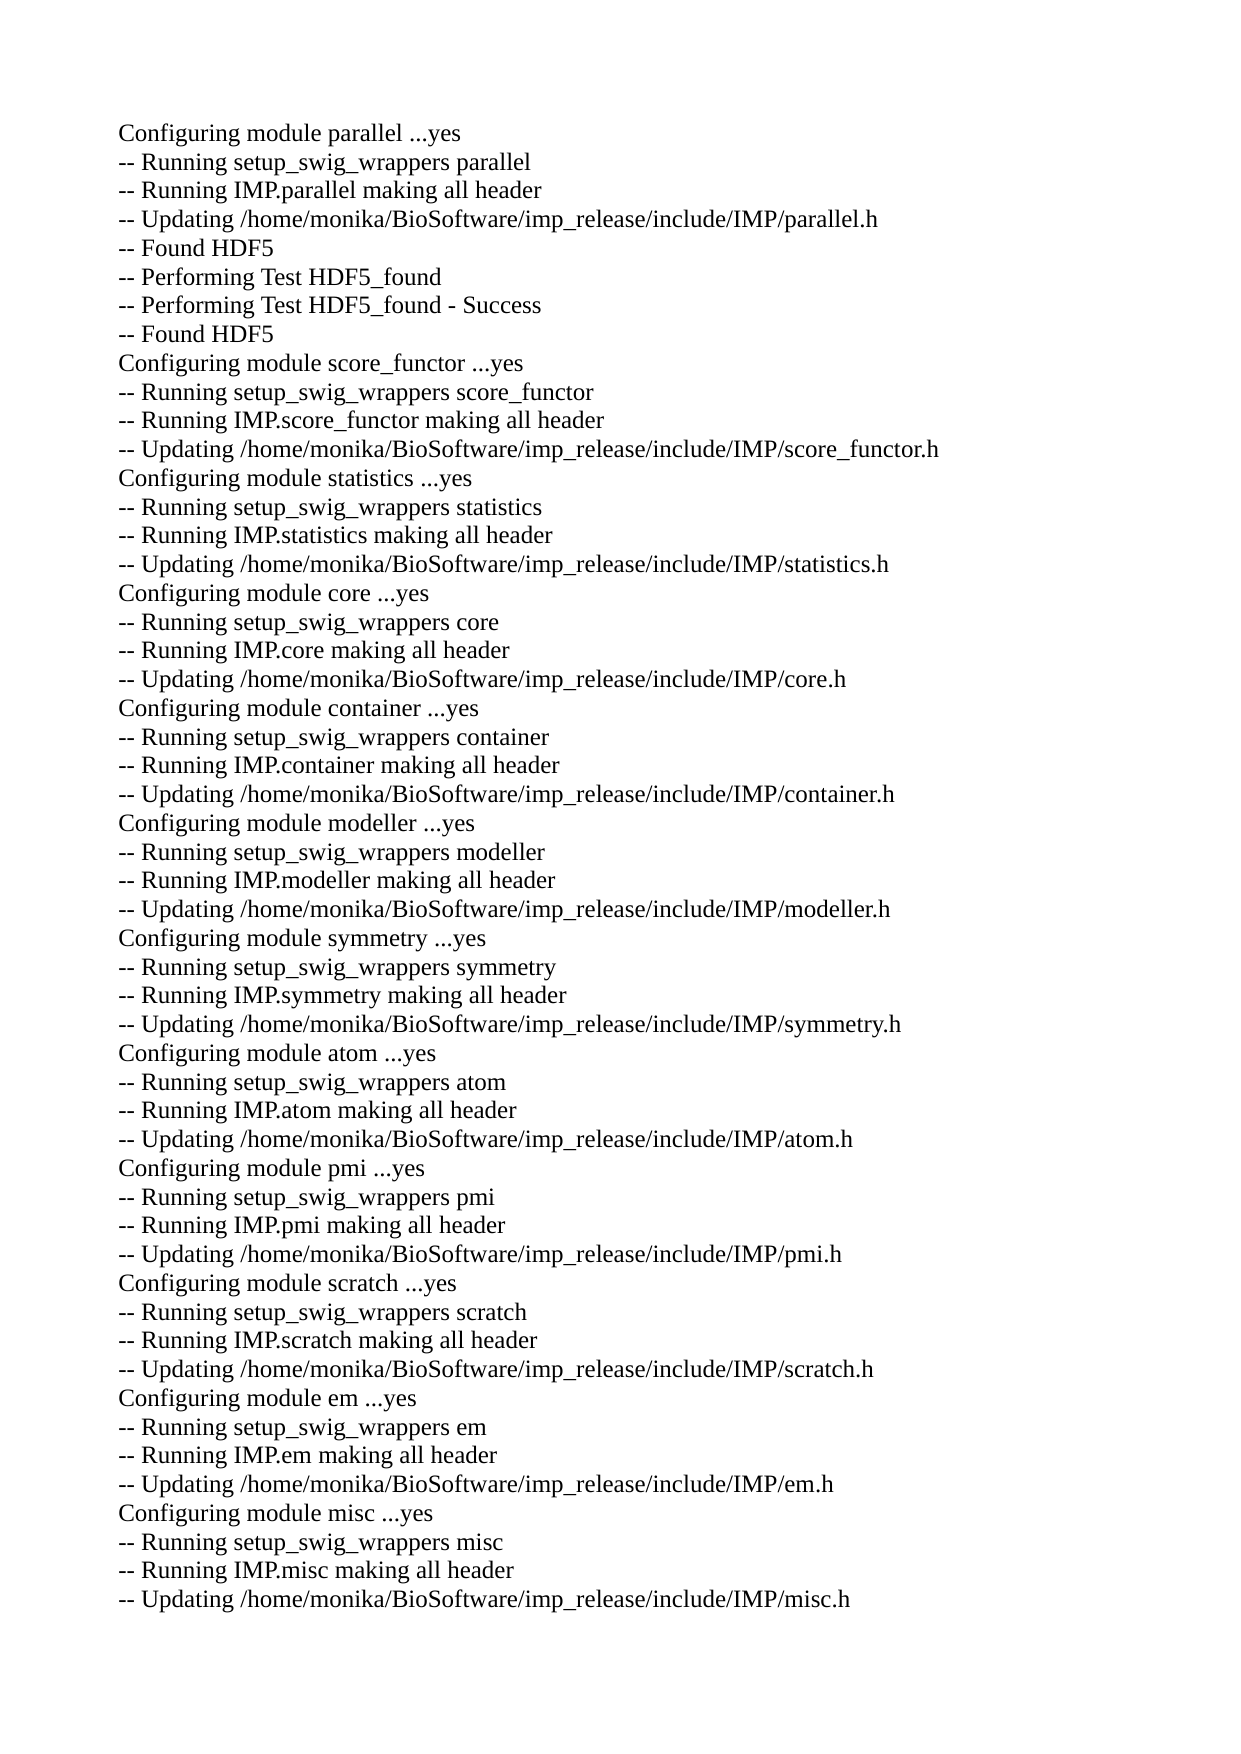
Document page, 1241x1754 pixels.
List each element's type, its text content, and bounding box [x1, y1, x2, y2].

text Configuring module atom ...yes [118, 1038, 1122, 1067]
text -- Performing Test HDF5_found - Success [118, 291, 1122, 319]
text Configuring module scratch ...yes [118, 1268, 1122, 1297]
text -- Running IMP.scratch making all header [118, 1326, 1122, 1354]
text Configuring module parallel ...yes [118, 118, 1122, 147]
text -- Updating /home/monika/BioSoftware/imp_release/include/IMP/score_functor.h [118, 434, 1122, 463]
text -- Found HDF5 [118, 319, 1122, 348]
text -- Running setup_swig_wrappers pmi [118, 1182, 1122, 1211]
text -- Updating /home/monika/BioSoftware/imp_release/include/IMP/parallel.h [118, 204, 1122, 233]
text -- Found HDF5 [118, 233, 1122, 262]
text -- Running setup_swig_wrappers scratch [118, 1297, 1122, 1326]
text -- Performing Test HDF5_found [118, 262, 1122, 291]
text -- Running IMP.atom making all header [118, 1096, 1122, 1124]
text Configuring module statistics ...yes [118, 463, 1122, 492]
text Configuring module container ...yes [118, 693, 1122, 722]
text -- Running IMP.em making all header [118, 1441, 1122, 1469]
text Configuring module score_functor ...yes [118, 348, 1122, 377]
text Configuring module modeller ...yes [118, 808, 1122, 837]
text -- Updating /home/monika/BioSoftware/imp_release/include/IMP/misc.h [118, 1584, 1122, 1613]
text Configuring module symmetry ...yes [118, 923, 1122, 952]
text -- Running IMP.container making all header [118, 751, 1122, 779]
text -- Updating /home/monika/BioSoftware/imp_release/include/IMP/symmetry.h [118, 1009, 1122, 1038]
text -- Updating /home/monika/BioSoftware/imp_release/include/IMP/core.h [118, 664, 1122, 693]
text -- Running IMP.symmetry making all header [118, 981, 1122, 1009]
text -- Running IMP.modeller making all header [118, 866, 1122, 894]
text -- Running IMP.pmi making all header [118, 1211, 1122, 1239]
text -- Running setup_swig_wrappers container [118, 722, 1122, 751]
text -- Updating /home/monika/BioSoftware/imp_release/include/IMP/atom.h [118, 1124, 1122, 1153]
text -- Updating /home/monika/BioSoftware/imp_release/include/IMP/modeller.h [118, 894, 1122, 923]
text -- Running IMP.misc making all header [118, 1556, 1122, 1584]
text -- Running setup_swig_wrappers symmetry [118, 952, 1122, 981]
text -- Updating /home/monika/BioSoftware/imp_release/include/IMP/container.h [118, 779, 1122, 808]
text -- Running setup_swig_wrappers em [118, 1412, 1122, 1441]
text -- Updating /home/monika/BioSoftware/imp_release/include/IMP/scratch.h [118, 1354, 1122, 1383]
text -- Running setup_swig_wrappers core [118, 607, 1122, 636]
text -- Running IMP.parallel making all header [118, 176, 1122, 204]
text -- Running setup_swig_wrappers statistics [118, 492, 1122, 521]
text -- Updating /home/monika/BioSoftware/imp_release/include/IMP/statistics.h [118, 549, 1122, 578]
text -- Running setup_swig_wrappers misc [118, 1527, 1122, 1556]
text -- Running setup_swig_wrappers atom [118, 1067, 1122, 1096]
text Configuring module pmi ...yes [118, 1153, 1122, 1182]
text Configuring module misc ...yes [118, 1498, 1122, 1527]
text -- Running setup_swig_wrappers score_functor [118, 377, 1122, 406]
text -- Running IMP.score_functor making all header [118, 406, 1122, 434]
text -- Running IMP.statistics making all header [118, 521, 1122, 549]
text -- Updating /home/monika/BioSoftware/imp_release/include/IMP/em.h [118, 1469, 1122, 1498]
text -- Running setup_swig_wrappers parallel [118, 147, 1122, 176]
text -- Updating /home/monika/BioSoftware/imp_release/include/IMP/pmi.h [118, 1239, 1122, 1268]
text Configuring module em ...yes [118, 1383, 1122, 1412]
text Configuring module core ...yes [118, 578, 1122, 607]
text -- Running IMP.core making all header [118, 636, 1122, 664]
text -- Running setup_swig_wrappers modeller [118, 837, 1122, 866]
